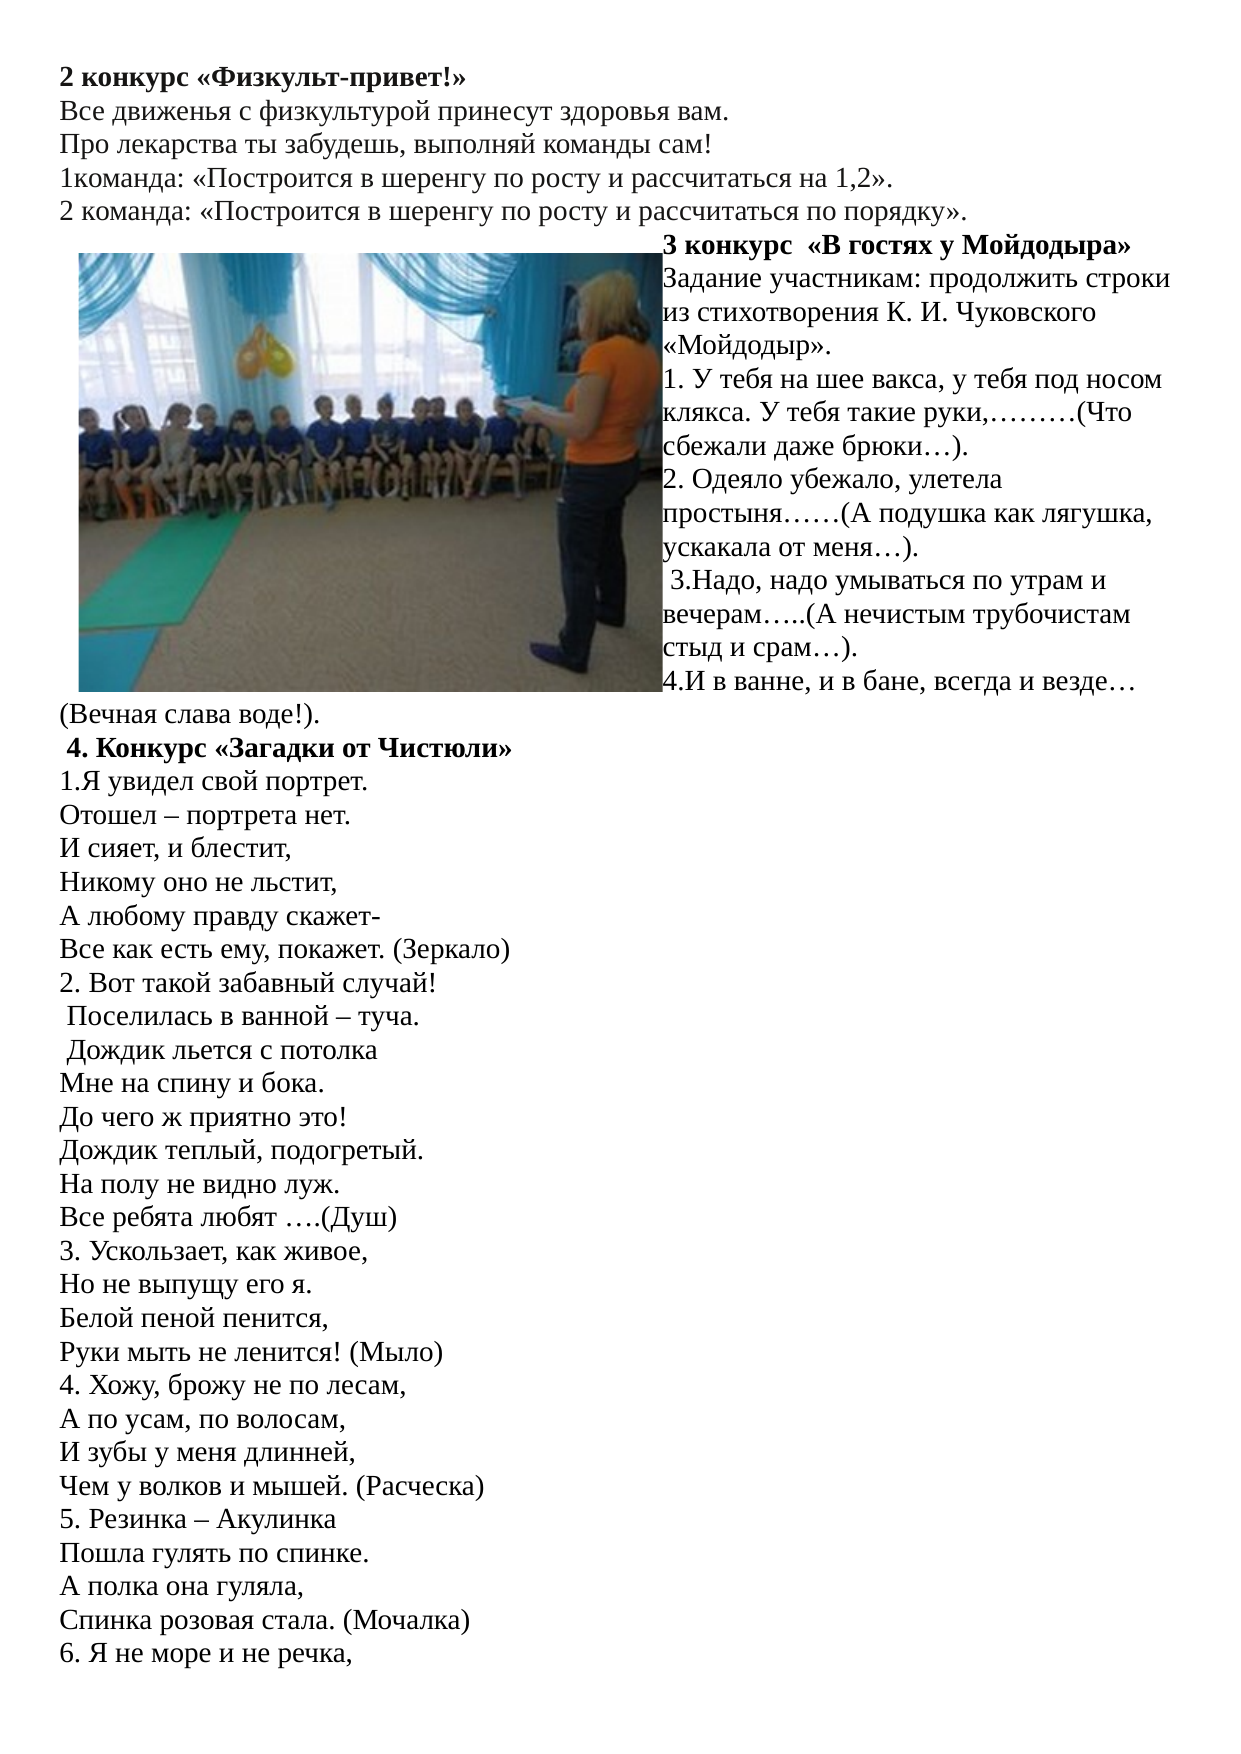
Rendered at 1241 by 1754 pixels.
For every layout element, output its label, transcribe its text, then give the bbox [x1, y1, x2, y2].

text [59, 562, 78, 663]
text До чего ж приятно это! [59, 1099, 1181, 1132]
text И зубы у меня длинней, [59, 1434, 1181, 1468]
text 4.И в ванне, и в бане, всегда и везде… (Вечная слава воде!). [59, 663, 1181, 730]
text 3. Ускользает, как живое, [59, 1233, 1181, 1267]
text Спинка розовая стала. (Мочалка) [59, 1602, 1181, 1636]
text Руки мыть не ленится! (Мыло) [59, 1334, 1181, 1367]
text Дождик теплый, подогретый. [59, 1132, 1181, 1166]
text А по усам, по волосам, [59, 1401, 1181, 1434]
text Отошел – портрета нет. [59, 797, 1181, 831]
text 2. Вот такой забавный случай! [59, 965, 1181, 998]
text 1. У тебя на шее вакса, у тебя под носом клякса. У тебя такие руки,………(Что сбежали даже брюки…). [663, 361, 1181, 462]
picture [78, 253, 663, 692]
text 5. Резинка – Акулинка [59, 1501, 1181, 1535]
text Белой пеной пенится, [59, 1300, 1181, 1334]
text Все ребята любят ….(Душ) [59, 1199, 1181, 1233]
text Пошла гулять по спинке. [59, 1535, 1181, 1568]
text Все как есть ему, покажет. (Зеркало) [59, 931, 1181, 965]
text 4. Хожу, брожу не по лесам, [59, 1367, 1181, 1401]
text [59, 462, 78, 562]
text 3.Надо, надо умываться по утрам и вечерам…..(А нечистым трубочистам стыд и срам…). [663, 562, 1181, 663]
text 6. Я не море и не речка, [59, 1636, 1181, 1669]
text Никому оно не льстит, [59, 864, 1181, 898]
text И сияет, и блестит, [59, 831, 1181, 864]
text Мне на спину и бока. [59, 1065, 1181, 1099]
text 3 конкурс «В гостях у Мойдодыра» Задание участникам: продолжить строки из стихотворения К. И. Чуковского «Мойдодыр». [59, 227, 1181, 361]
text 4. Конкурс «Загадки от Чистюли» [59, 730, 1181, 763]
text 2. Одеяло убежало, улетела простыня……(А подушка как лягушка, ускакала от меня…). [663, 462, 1181, 562]
text А полка она гуляла, [59, 1568, 1181, 1602]
text Поселилась в ванной – туча. [59, 998, 1181, 1032]
text А любому правду скажет- [59, 898, 1181, 931]
text Но не выпущу его я. [59, 1267, 1181, 1300]
text Дождик льется с потолка [59, 1032, 1181, 1065]
text Чем у волков и мышей. (Расческа) [59, 1468, 1181, 1501]
text На полу не видно луж. [59, 1166, 1181, 1199]
text 2 конкурс «Физкульт-привет!» Все движенья с физкультурой принесут здоровья вам. Про лекарства ты забудешь, выполняй команды сам! 1команда: «Построится в шеренгу по росту и рассчитаться на 1,2». 2 команда: «Построится в шеренгу по росту и рассчитаться по порядку». [59, 59, 1181, 227]
text 1.Я увидел свой портрет. [59, 763, 1181, 797]
